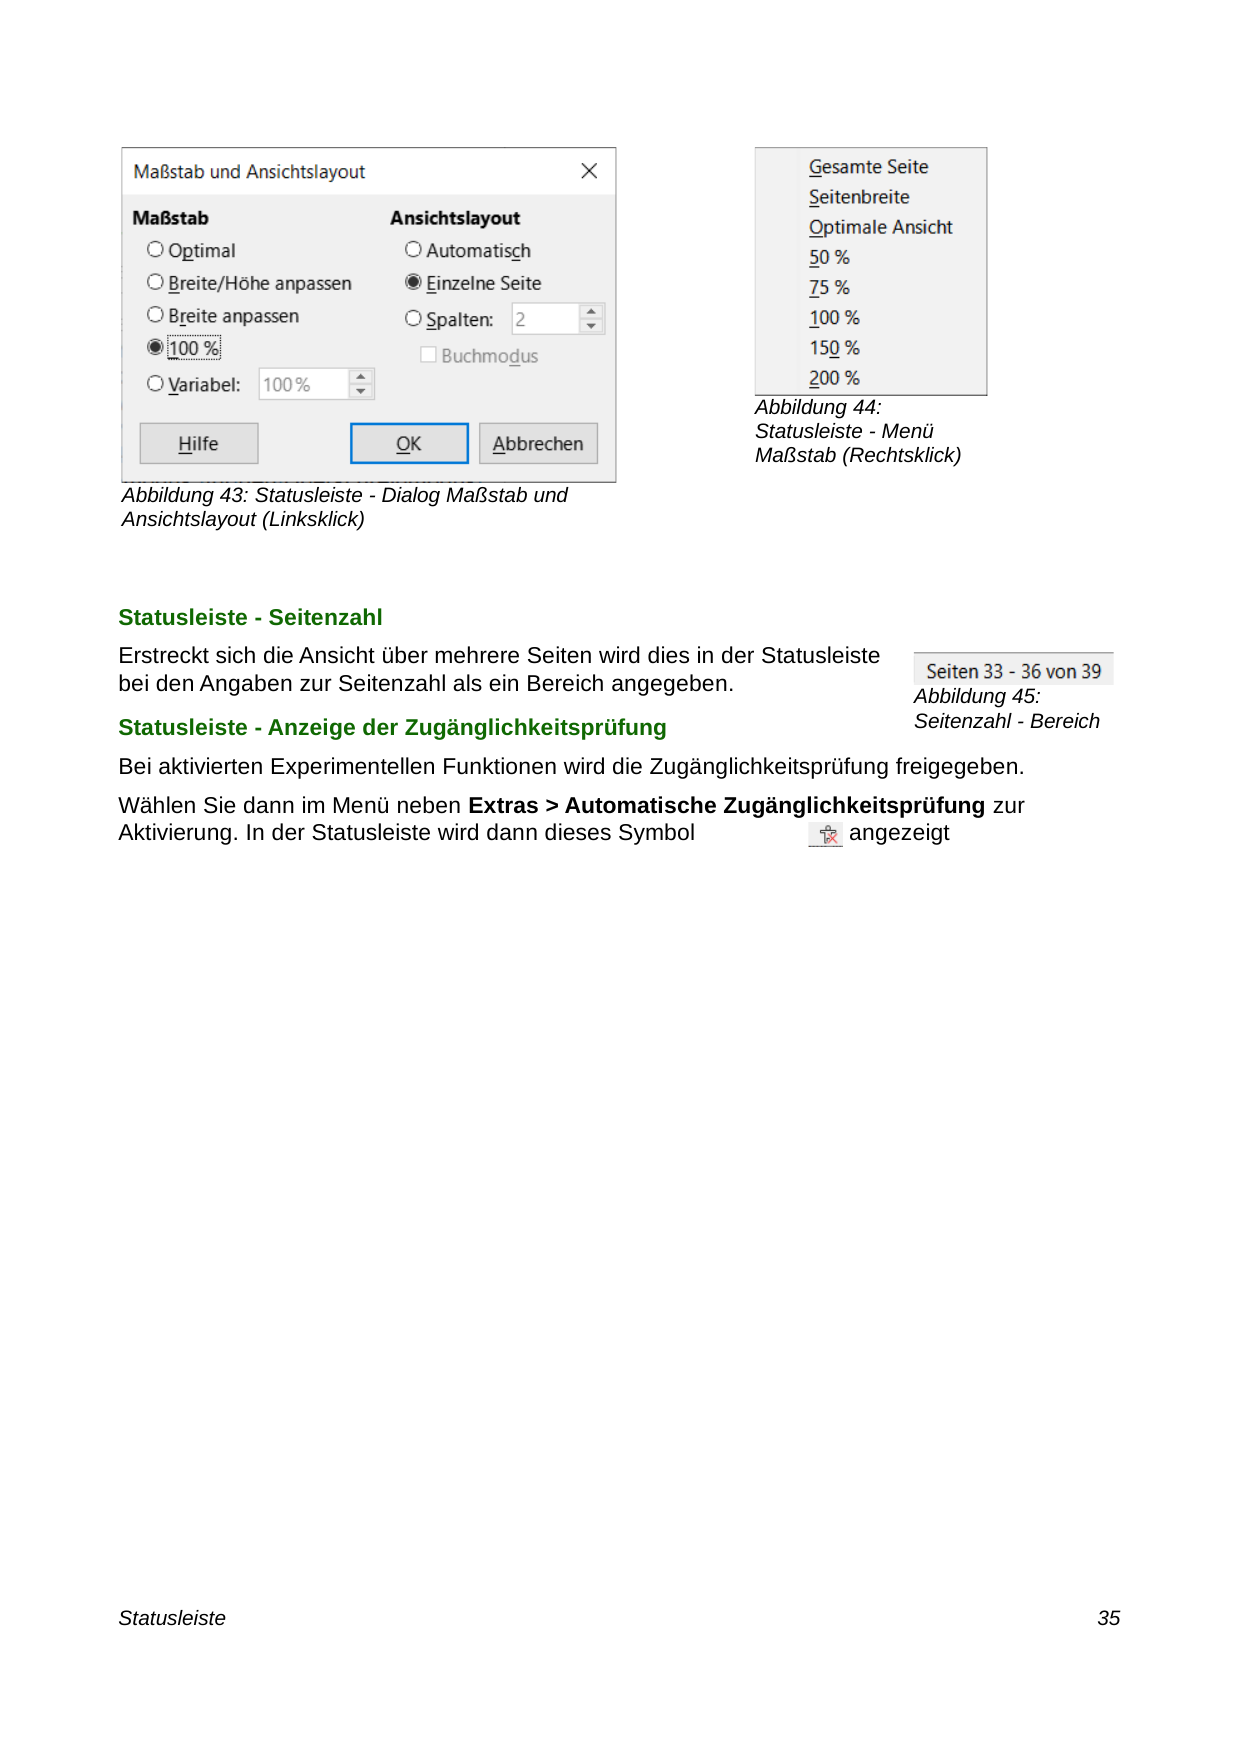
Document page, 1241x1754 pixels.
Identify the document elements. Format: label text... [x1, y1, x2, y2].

subtitle Statusleiste - Anzeige der Zugänglichkeitsprüfung [118, 714, 1122, 741]
subtitle Statusleiste - Seitenzahl [118, 603, 1122, 630]
table_header [118, 118, 620, 585]
text Erstreckt sich die Ansicht über mehrere Seiten wird dies in der Statusleiste bei den Angaben zur Seitenzahl als ein Bereich angegeben. [118, 642, 1122, 696]
picture [913, 652, 1114, 685]
picture [121, 147, 617, 483]
text Abbildung 45: Seitenzahl - Bereich [914, 685, 1114, 733]
text Bei aktivierten Experimentellen Funktionen wird die Zugänglichkeitsprüfung freigegeben. [118, 752, 1122, 779]
picture [754, 147, 988, 396]
picture [808, 822, 843, 847]
table_header [620, 118, 1122, 585]
text Wählen Sie dann im Menü neben Extras > Automatische Zugänglichkeitsprüfung zur Aktivierung. In der Statusleiste wird dann dieses Symbol angezeigt [118, 791, 1122, 846]
